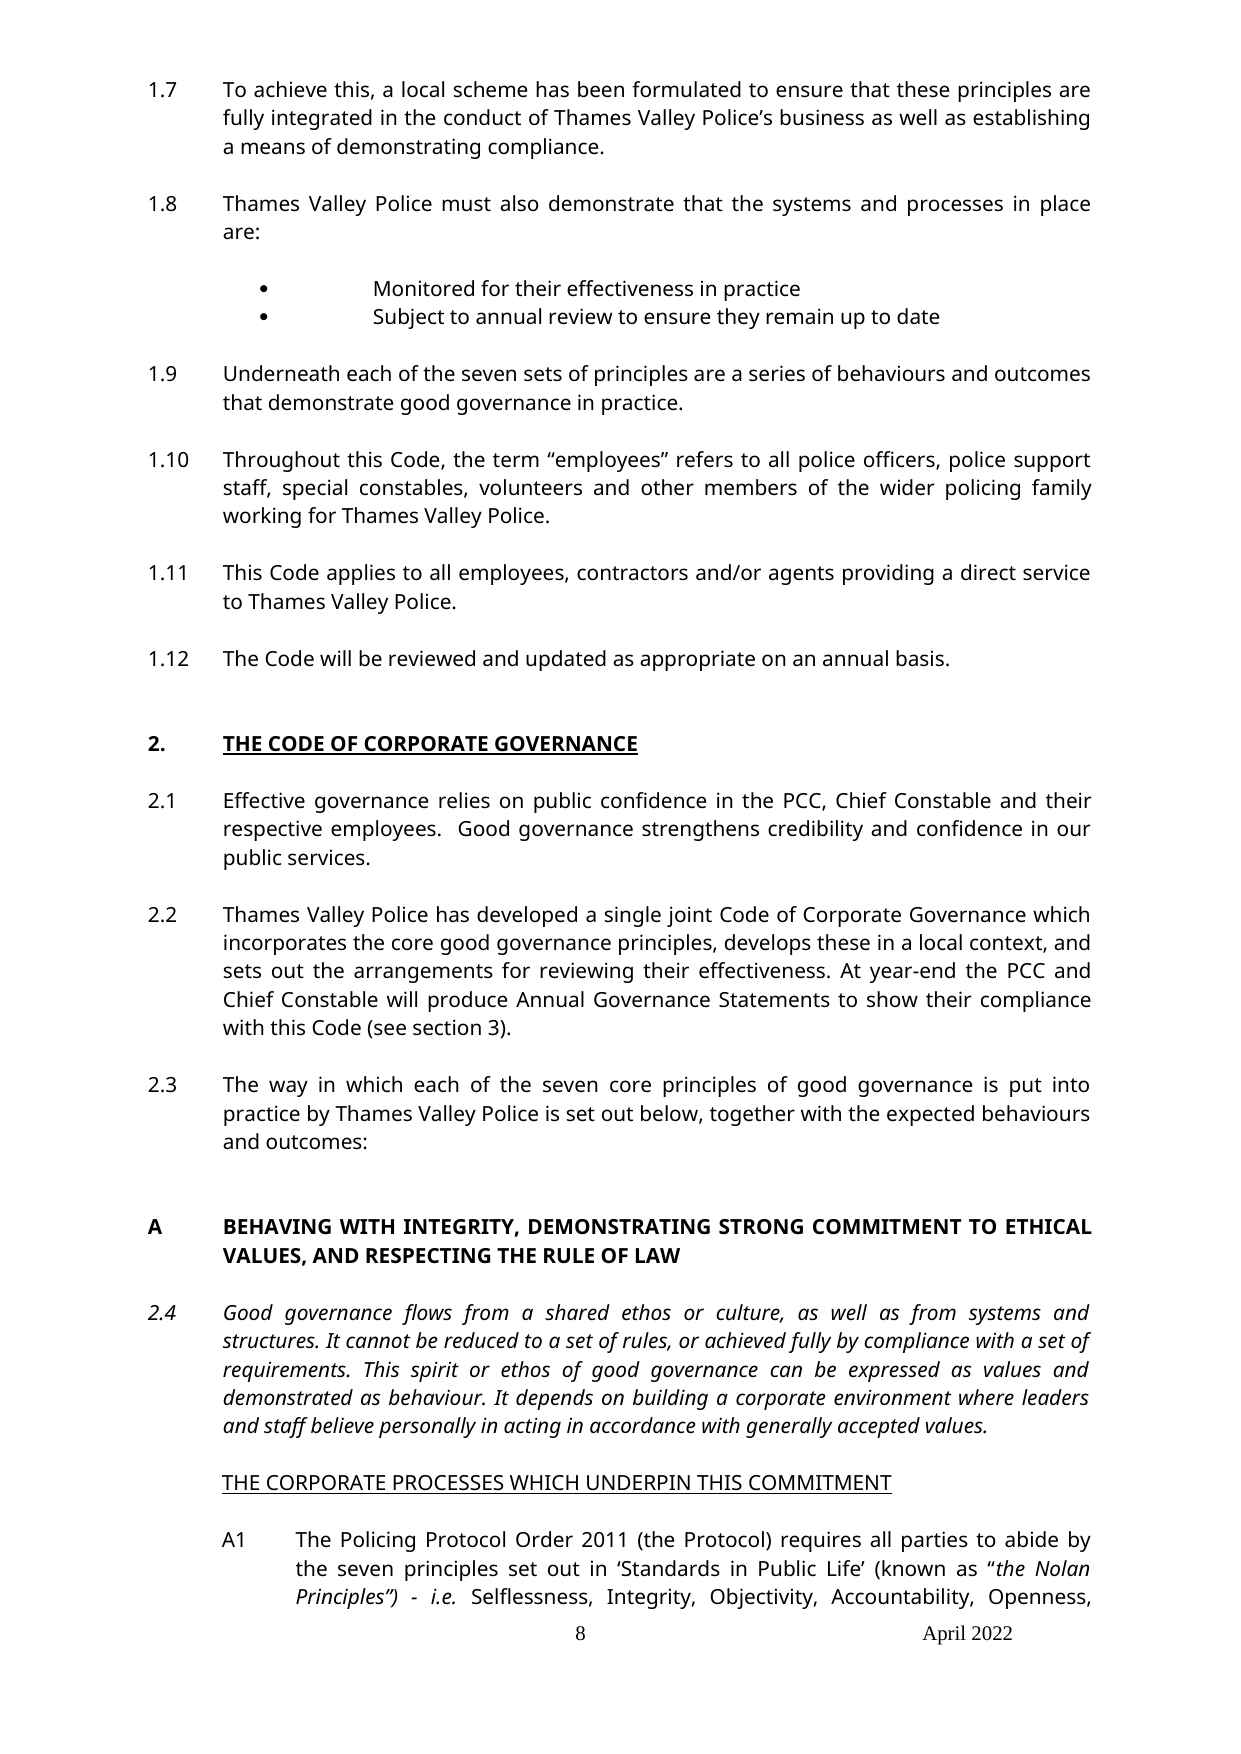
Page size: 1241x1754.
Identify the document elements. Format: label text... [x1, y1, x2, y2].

text THE CORPORATE PROCESSES WHICH UNDERPIN THIS COMMITMENT [148, 1468, 1092, 1497]
list Thames Valley Police must also demonstrate that the systems and processes in place are: [148, 189, 1092, 246]
list Effective governance relies on public confidence in the PCC, Chief Constable and their respective employees. Good governance strengthens credibility and confidence in our public services. [148, 786, 1092, 871]
list Good governance flows from a shared ethos or culture, as well as from systems and structures. It cannot be reduced to a set of rules, or achieved fully by compliance with a set of requirements. This spirit or ethos of good governance can be expressed as values and demonstrated as behaviour. It depends on building a corporate environment where leaders and staff believe personally in acting in accordance with generally accepted values. [148, 1298, 1092, 1440]
list Thames Valley Police has developed a single joint Code of Corporate Governance which incorporates the core good governance principles, develops these in a local context, and sets out the arrangements for reviewing their effectiveness. At year-end the PCC and Chief Constable will produce Annual Governance Statements to show their compliance with this Code (see section 3). [148, 900, 1092, 1042]
list Monitored for their effectiveness in practice [260, 274, 1092, 302]
text A BEHAVING WITH INTEGRITY, DEMONSTRATING STRONG COMMITMENT TO ETHICAL VALUES, AND RESPECTING THE RULE OF LAW [148, 1212, 1092, 1269]
list Subject to annual review to ensure they remain up to date [260, 302, 1092, 331]
text A1 The Policing Protocol Order 2011 (the Protocol) requires all parties to abide by the seven principles set out in ‘Standards in Public Life’ (known as “the Nolan Principles”) - i.e. Selflessness, Integrity, Objectivity, Accountability, Openness, [222, 1525, 1092, 1611]
list To achieve this, a local scheme has been formulated to ensure that these principles are fully integrated in the conduct of Thames Valley Police’s business as well as establishing a means of demonstrating compliance. [148, 75, 1092, 160]
list The way in which each of the seven core principles of good governance is put into practice by Thames Valley Police is set out below, together with the expected behaviours and outcomes: [148, 1070, 1092, 1156]
subtitle 2. THE CODE OF CORPORATE GOVERNANCE [148, 729, 1092, 757]
list Underneath each of the seven sets of principles are a series of behaviours and outcomes that demonstrate good governance in practice. [148, 359, 1092, 416]
list The Code will be reviewed and updated as appropriate on an annual basis. [148, 644, 1092, 672]
list This Code applies to all employees, contractors and/or agents providing a direct service to Thames Valley Police. [148, 558, 1092, 615]
list Throughout this Code, the term “employees” refers to all police officers, police support staff, special constables, volunteers and other members of the wider policing family working for Thames Valley Police. [148, 445, 1092, 530]
